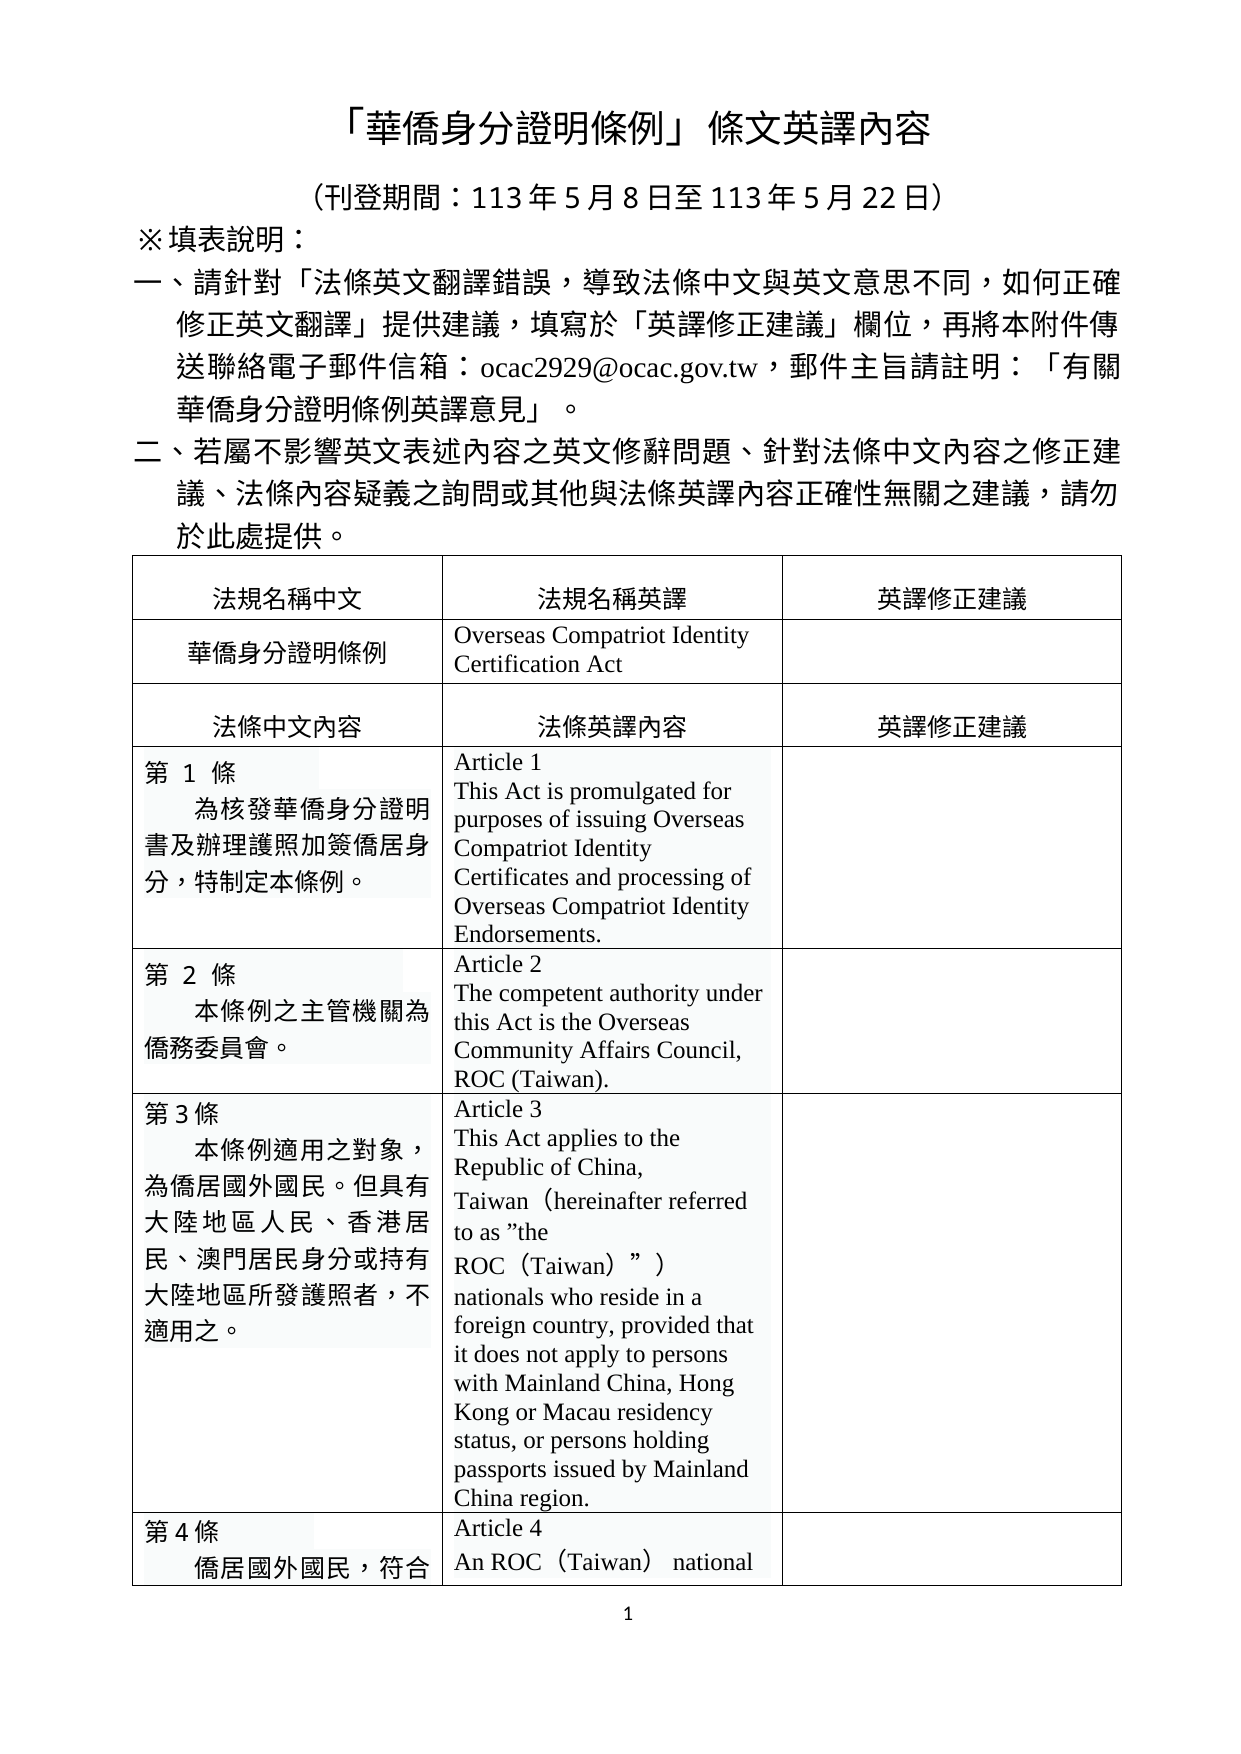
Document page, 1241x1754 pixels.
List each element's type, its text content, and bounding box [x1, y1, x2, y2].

table_cell [783, 1094, 1121, 1512]
table_header 法規名稱中文 [133, 556, 442, 619]
text 「華僑身分證明條例」條文英譯內容 [133, 94, 1122, 154]
table_cell [783, 620, 1121, 682]
table_cell Overseas Compatriot Identity Certification Act [443, 620, 782, 682]
table_cell 第3條 本條例適用之對象，為僑居國外國民。但具有大陸地區人民、香港居民、澳門居民身分或持有大陸地區所發護照者，不適用之。 [133, 1094, 442, 1512]
table_cell [783, 747, 1121, 948]
table_cell 法條英譯內容 [443, 684, 782, 746]
text 二、若屬不影響英文表述內容之英文修辭問題、針對法條中文內容之修正建議、法條內容疑義之詢問或其他與法條英譯內容正確性無關之建議，請勿於此處提供。 [133, 428, 1122, 555]
table_cell [783, 1513, 1121, 1585]
text （刊登期間：113年5月8日至113年5月22日） [133, 154, 1122, 217]
table_cell 第 1 條 為核發華僑身分證明書及辦理護照加簽僑居身分，特制定本條例。 [133, 747, 442, 948]
text 一、請針對「法條英文翻譯錯誤，導致法條中文與英文意思不同，如何正確修正英文翻譯」提供建議，填寫於「英譯修正建議」欄位，再將本附件傳送聯絡電子郵件信箱：ocac2929@ocac.gov.tw，郵件主旨請註明：「有關華僑身分證明條例英譯意見」。 [133, 259, 1122, 428]
table_cell 第 2 條 本條例之主管機關為僑務委員會。 [133, 949, 442, 1093]
text ※填表說明： [133, 217, 1122, 259]
table_cell 華僑身分證明條例 [133, 620, 442, 682]
table_cell [783, 949, 1121, 1093]
table_cell 法條中文內容 [133, 684, 442, 746]
table_cell 英譯修正建議 [783, 684, 1121, 746]
table_header 英譯修正建議 [783, 556, 1121, 619]
table_header 法規名稱英譯 [443, 556, 782, 619]
